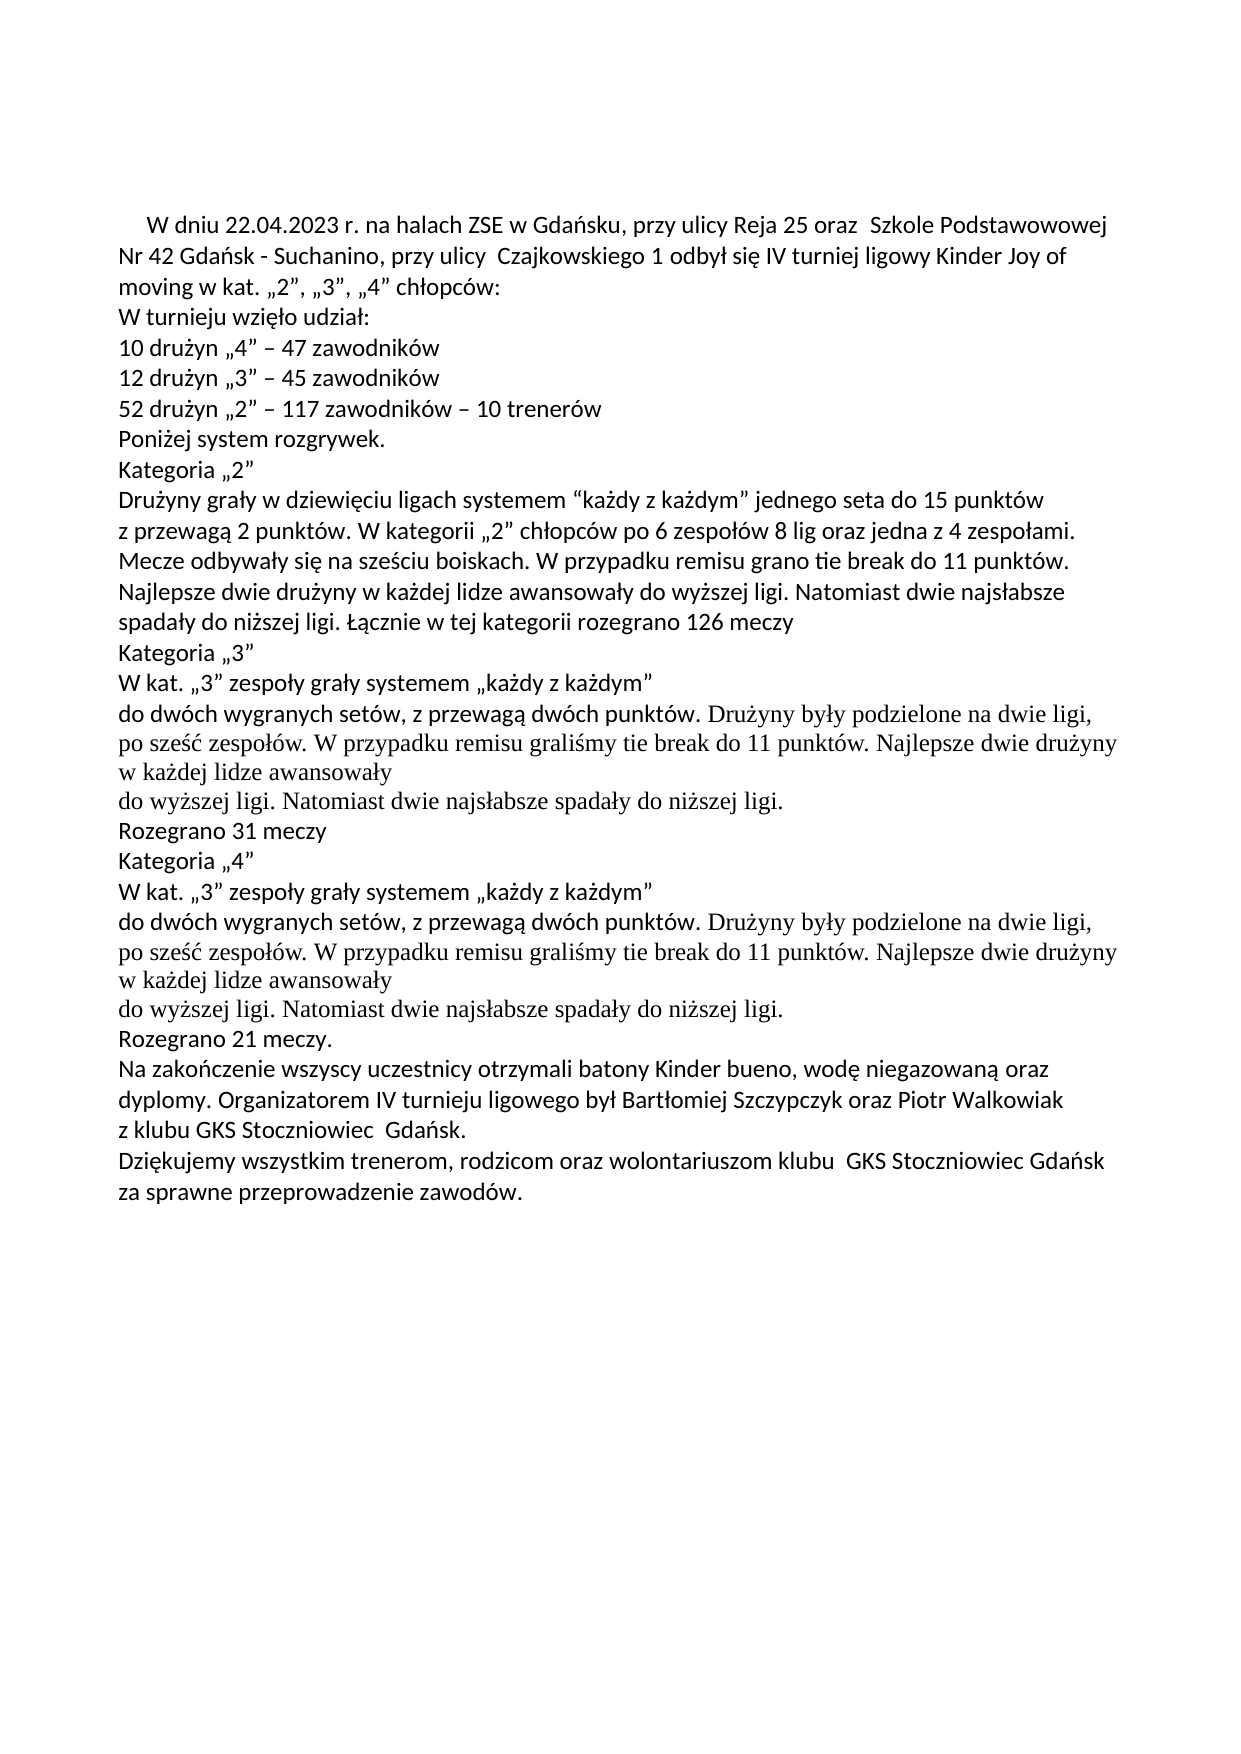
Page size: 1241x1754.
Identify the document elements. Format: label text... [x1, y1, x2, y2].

text Rozegrano 21 meczy. [118, 1023, 1122, 1054]
text W kat. „3” zespoły grały systemem „każdy z każdym” [118, 876, 1122, 906]
text Rozegrano 31 meczy [118, 815, 1122, 845]
text do dwóch wygranych setów, z przewagą dwóch punktów. Drużyny były podzielone na dwie ligi, po sześć zespołów. W przypadku remisu graliśmy tie break do 11 punktów. Najlepsze dwie drużyny w każdej lidze awansowały [118, 906, 1122, 994]
text Drużyny grały w dziewięciu ligach systemem “każdy z każdym” jednego seta do 15 punktów [118, 484, 1122, 515]
text W dniu 22.04.2023 r. na halach ZSE w Gdańsku, przy ulicy Reja 25 oraz Szkole Podstawowowej Nr 42 Gdańsk - Suchanino, przy ulicy Czajkowskiego 1 odbył się IV turniej ligowy Kinder Joy of moving w kat. „2”, „3”, „4” chłopców: [118, 210, 1122, 301]
text Kategoria „3” [118, 637, 1122, 667]
text za sprawne przeprowadzenie zawodów. [118, 1176, 1122, 1206]
text 12 drużyn „3” – 45 zawodników [118, 362, 1122, 393]
text Poniżej system rozgrywek. [118, 423, 1122, 454]
text z przewagą 2 punktów. W kategorii „2” chłopców po 6 zespołów 8 lig oraz jedna z 4 zespołami. Mecze odbywały się na sześciu boiskach. W przypadku remisu grano tie break do 11 punktów. Najlepsze dwie drużyny w każdej lidze awansowały do wyższej ligi. Natomiast dwie najsłabsze spadały do niższej ligi. Łącznie w tej kategorii rozegrano 126 meczy [118, 515, 1122, 637]
text z klubu GKS Stoczniowiec Gdańsk. [118, 1115, 1122, 1145]
text Kategoria „2” [118, 454, 1122, 484]
text do dwóch wygranych setów, z przewagą dwóch punktów. Drużyny były podzielone na dwie ligi, po sześć zespołów. W przypadku remisu graliśmy tie break do 11 punktów. Najlepsze dwie drużyny w każdej lidze awansowały [118, 698, 1122, 786]
text 52 drużyn „2” – 117 zawodników – 10 trenerów [118, 393, 1122, 423]
text 10 drużyn „4” – 47 zawodników [118, 332, 1122, 362]
text do wyższej ligi. Natomiast dwie najsłabsze spadały do niższej ligi. [118, 994, 1122, 1023]
text W kat. „3” zespoły grały systemem „każdy z każdym” [118, 667, 1122, 698]
text Dziękujemy wszystkim trenerom, rodzicom oraz wolontariuszom klubu GKS Stoczniowiec Gdańsk [118, 1145, 1122, 1176]
text W turnieju wzięło udział: [118, 301, 1122, 332]
text Na zakończenie wszyscy uczestnicy otrzymali batony Kinder bueno, wodę niegazowaną oraz dyplomy. Organizatorem IV turnieju ligowego był Bartłomiej Szczypczyk oraz Piotr Walkowiak [118, 1054, 1122, 1115]
text do wyższej ligi. Natomiast dwie najsłabsze spadały do niższej ligi. [118, 786, 1122, 815]
text Kategoria „4” [118, 845, 1122, 876]
